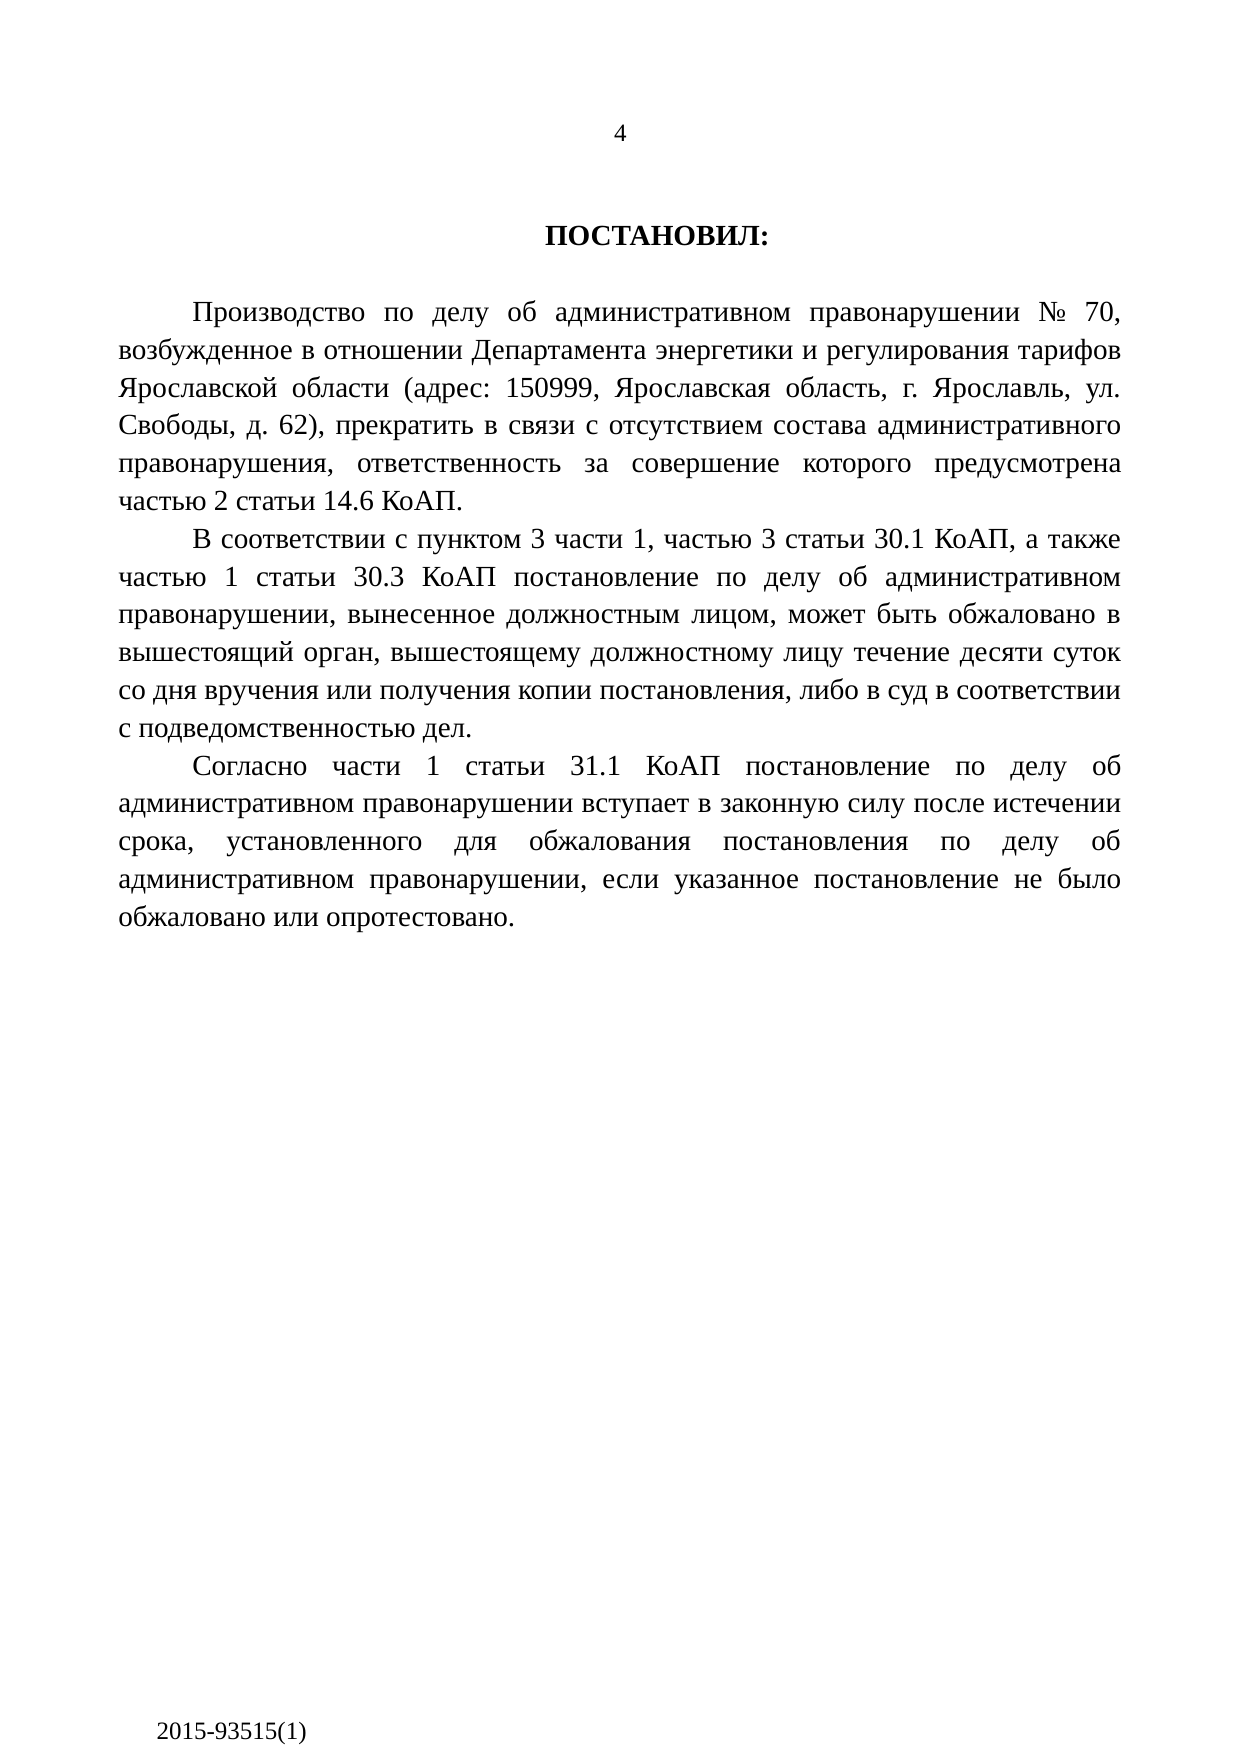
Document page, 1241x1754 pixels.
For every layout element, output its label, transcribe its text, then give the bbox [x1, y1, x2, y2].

text ПОСТАНОВИЛ: [118, 214, 1122, 252]
text Производство по делу об административном правонарушении № 70, возбужденное в отношении Департамента энергетики и регулирования тарифов Ярославской области (адрес: 150999, Ярославская область, г. Ярославль, ул. Свободы, д. 62), прекратить в связи с отсутствием состава административного правонарушения, ответственность за совершение которого предусмотрена частью 2 статьи 14.6 КоАП. [118, 290, 1122, 517]
text В соответствии с пунктом 3 части 1, частью 3 статьи 30.1 КоАП, а также частью 1 статьи 30.3 КоАП постановление по делу об административном правонарушении, вынесенное должностным лицом, может быть обжаловано в вышестоящий орган, вышестоящему должностному лицу течение десяти суток со дня вручения или получения копии постановления, либо в суд в соответствии с подведомственностью дел. [118, 517, 1122, 743]
text Согласно части 1 статьи 31.1 КоАП постановление по делу об административном правонарушении вступает в законную силу после истечении срока, установленного для обжалования постановления по делу об административном правонарушении, если указанное постановление не было обжаловано или опротестовано. [118, 743, 1122, 933]
